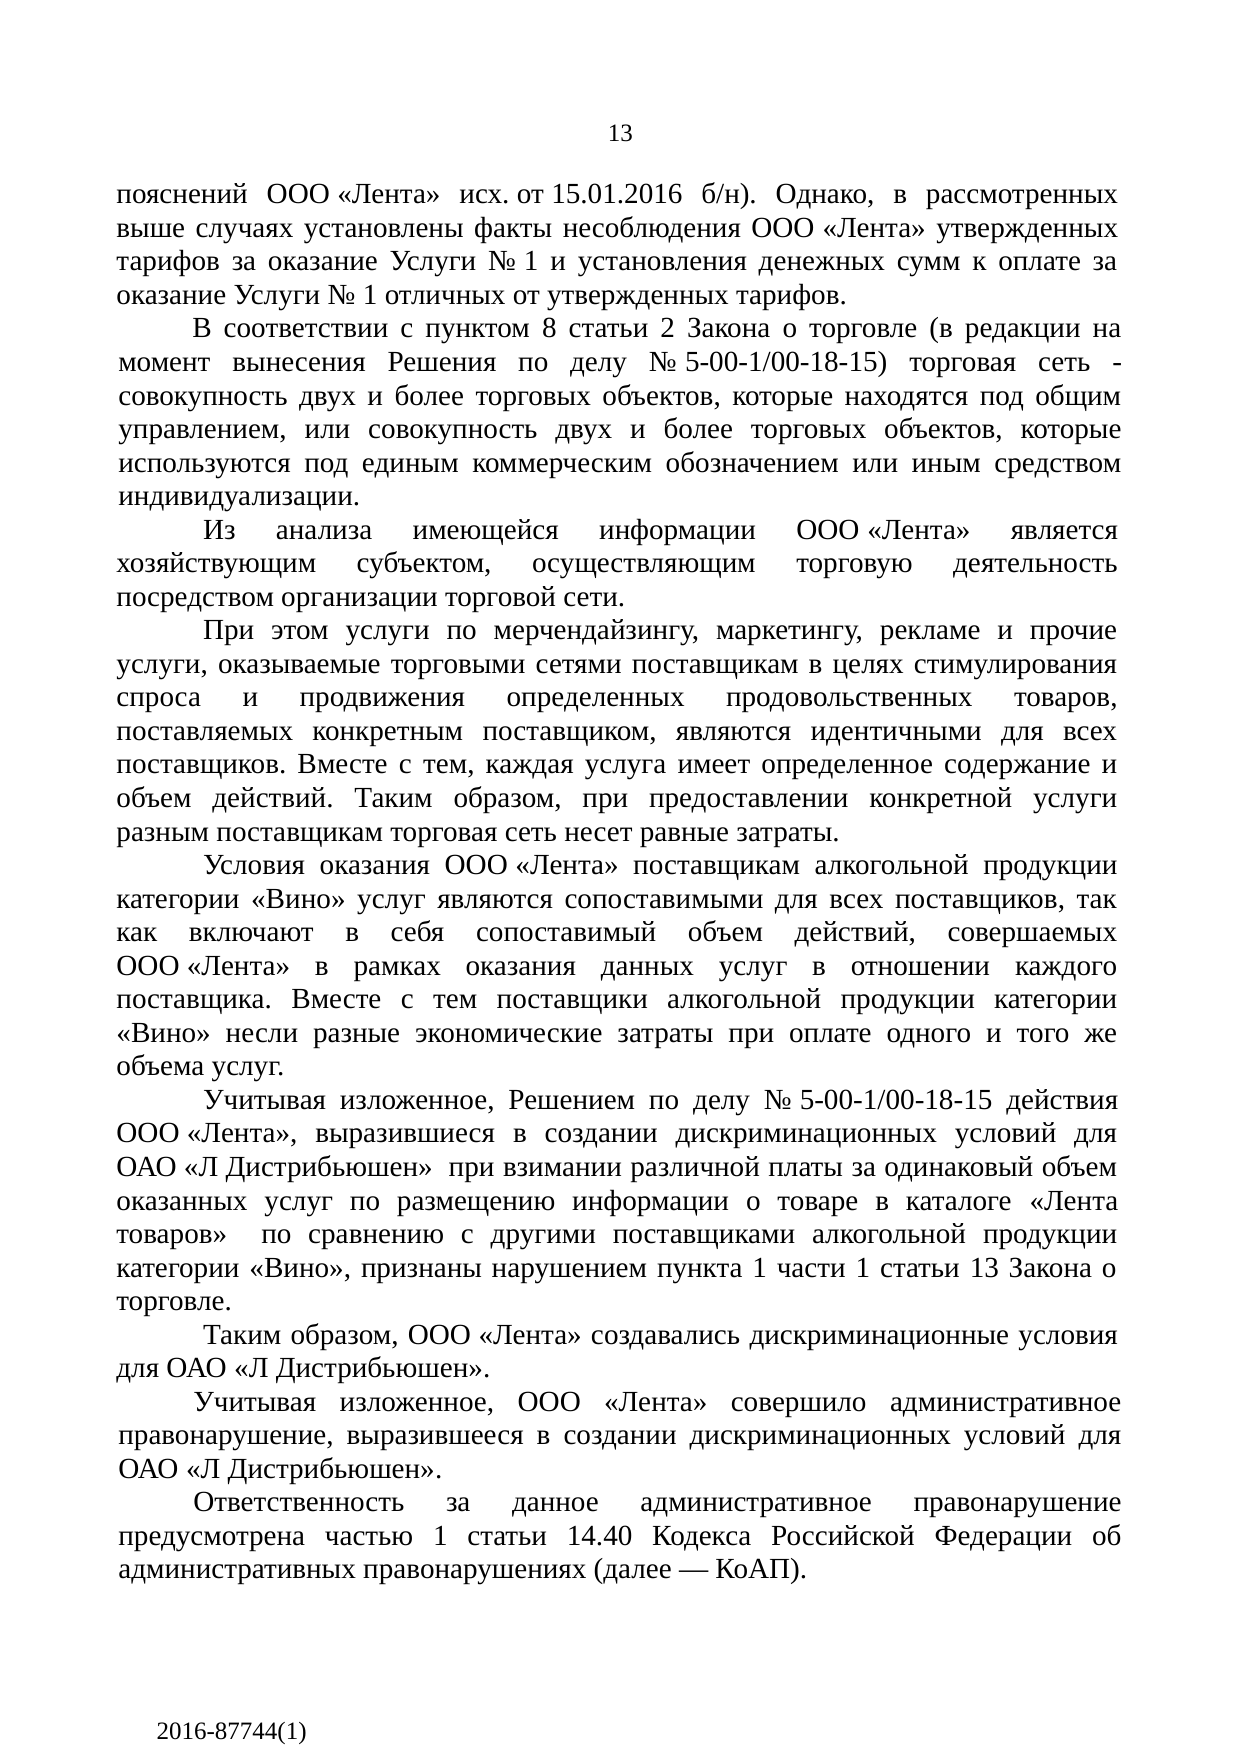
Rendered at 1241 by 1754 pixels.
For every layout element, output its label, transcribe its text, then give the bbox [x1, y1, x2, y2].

text Учитывая изложенное, Решением по делу № 5-00-1/00-18-15 действия ООО «Лента», выразившиеся в создании дискриминационных условий для ОАО «Л Дистрибьюшен» при взимании различной платы за одинаковый объем оказанных услуг по размещению информации о товаре в каталоге «Лента товаров» по сравнению с другими поставщиками алкогольной продукции категории «Вино», признаны нарушением пункта 1 части 1 статьи 13 Закона о торговле. [116, 1082, 1118, 1317]
text При этом услуги по мерчендайзингу, маркетингу, рекламе и прочие услуги, оказываемые торговыми сетями поставщикам в целях стимулирования спроса и продвижения определенных продовольственных товаров, поставляемых конкретным поставщиком, являются идентичными для всех поставщиков. Вместе с тем, каждая услуга имеет определенное содержание и объем действий. Таким образом, при предоставлении конкретной услуги разным поставщикам торговая сеть несет равные затраты. [116, 612, 1118, 847]
text пояснений ООО «Лента» исх. от 15.01.2016 б/н). Однако, в рассмотренных выше случаях установлены факты несоблюдения ООО «Лента» утвержденных тарифов за оказание Услуги № 1 и установления денежных сумм к оплате за оказание Услуги № 1 отличных от утвержденных тарифов. [116, 176, 1118, 311]
text Учитывая изложенное, ООО «Лента» совершило административное правонарушение, выразившееся в создании дискриминационных условий для ОАО «Л Дистрибьюшен». [118, 1384, 1122, 1484]
text Таким образом, ООО «Лента» создавались дискриминационные условия для ОАО «Л Дистрибьюшен». [116, 1317, 1118, 1384]
text Из анализа имеющейся информации ООО «Лента» является хозяйствующим субъектом, осуществляющим торговую деятельность посредством организации торговой сети. [116, 512, 1118, 612]
text Ответственность за данное административное правонарушение предусмотрена частью 1 статьи 14.40 Кодекса Российской Федерации об административных правонарушениях (далее — КоАП). [118, 1484, 1122, 1585]
text В соответствии с пунктом 8 статьи 2 Закона о торговле (в редакции на момент вынесения Решения по делу № 5-00-1/00-18-15) торговая сеть - совокупность двух и более торговых объектов, которые находятся под общим управлением, или совокупность двух и более торговых объектов, которые используются под единым коммерческим обозначением или иным средством индивидуализации. [118, 311, 1122, 512]
text Условия оказания ООО «Лента» поставщикам алкогольной продукции категории «Вино» услуг являются сопоставимыми для всех поставщиков, так как включают в себя сопоставимый объем действий, совершаемых ООО «Лента» в рамках оказания данных услуг в отношении каждого поставщика. Вместе с тем поставщики алкогольной продукции категории «Вино» несли разные экономические затраты при оплате одного и того же объема услуг. [116, 847, 1118, 1082]
